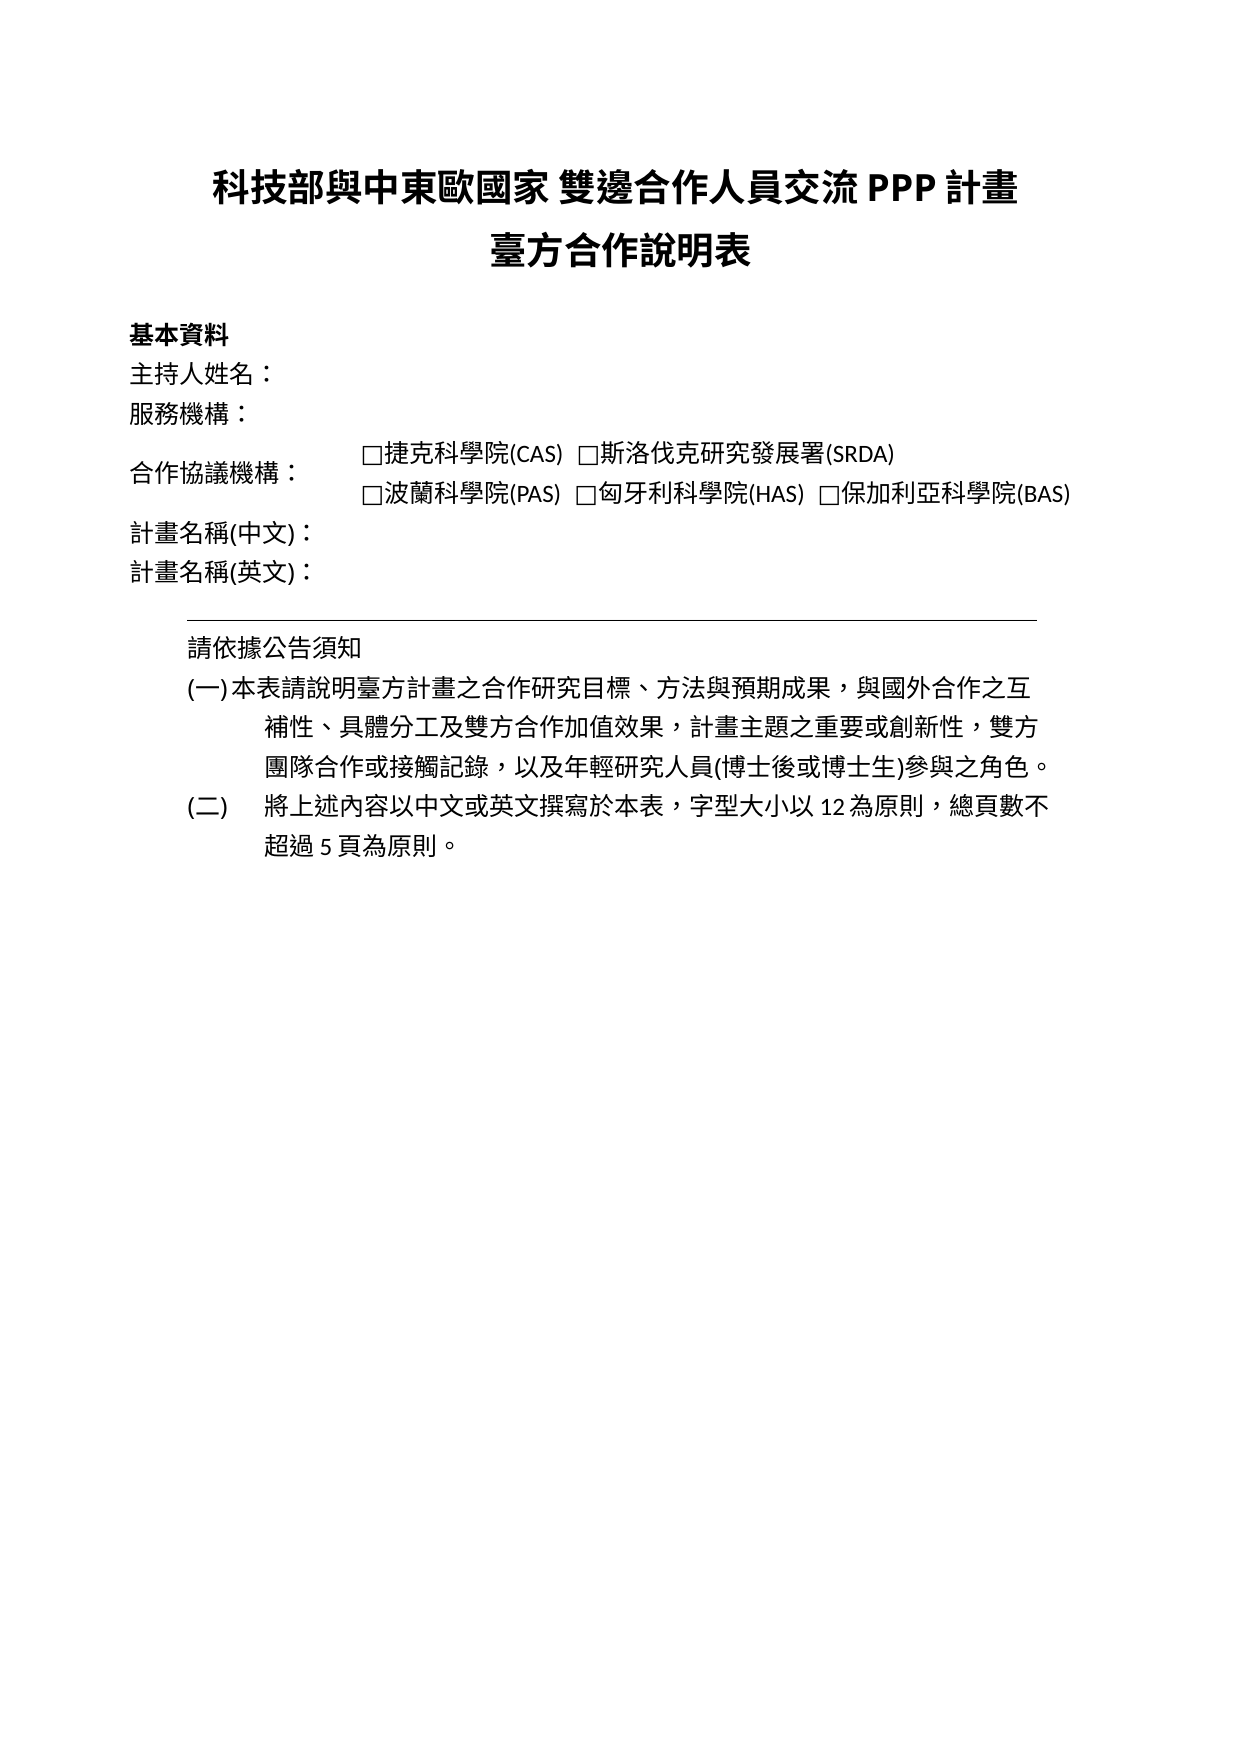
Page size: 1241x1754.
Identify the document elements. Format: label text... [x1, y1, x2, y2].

table_cell [349, 550, 1122, 589]
table_cell 計畫名稱(英文)： [118, 550, 349, 589]
table_cell [349, 352, 1122, 392]
table_cell [349, 392, 1122, 431]
list 本表請說明臺方計畫之合作研究目標、方法與預期成果，與國外合作之互補性、具體分工及雙方合作加值效果，計畫主題之重要或創新性，雙方團隊合作或接觸記錄，以及年輕研究人員(博士後或博士生)參與之角色。 [187, 665, 1053, 784]
text 科技部與中東歐國家 雙邊合作人員交流PPP計畫 [187, 150, 1053, 212]
table_cell [349, 510, 1122, 550]
list 將上述內容以中文或英文撰寫於本表，字型大小以12為原則，總頁數不超過5頁為原則。 [187, 784, 1053, 863]
table_header 基本資料 [118, 313, 1122, 352]
text 臺方合作說明表 [187, 212, 1053, 275]
table_cell 服務機構： [118, 392, 349, 431]
table_cell 合作協議機構： [118, 431, 349, 510]
table_cell 主持人姓名： [118, 352, 349, 392]
text 請依據公告須知 [187, 626, 1053, 665]
text ＿＿＿＿＿＿＿＿＿＿＿＿＿＿＿＿＿＿＿＿＿＿＿＿＿＿＿＿＿＿＿＿＿＿ [187, 589, 1053, 626]
table_cell □捷克科學院(CAS) □斯洛伐克研究發展署(SRDA) □波蘭科學院(PAS) □匈牙利科學院(HAS) □保加利亞科學院(BAS) [349, 431, 1122, 510]
table_cell 計畫名稱(中文)： [118, 510, 349, 550]
